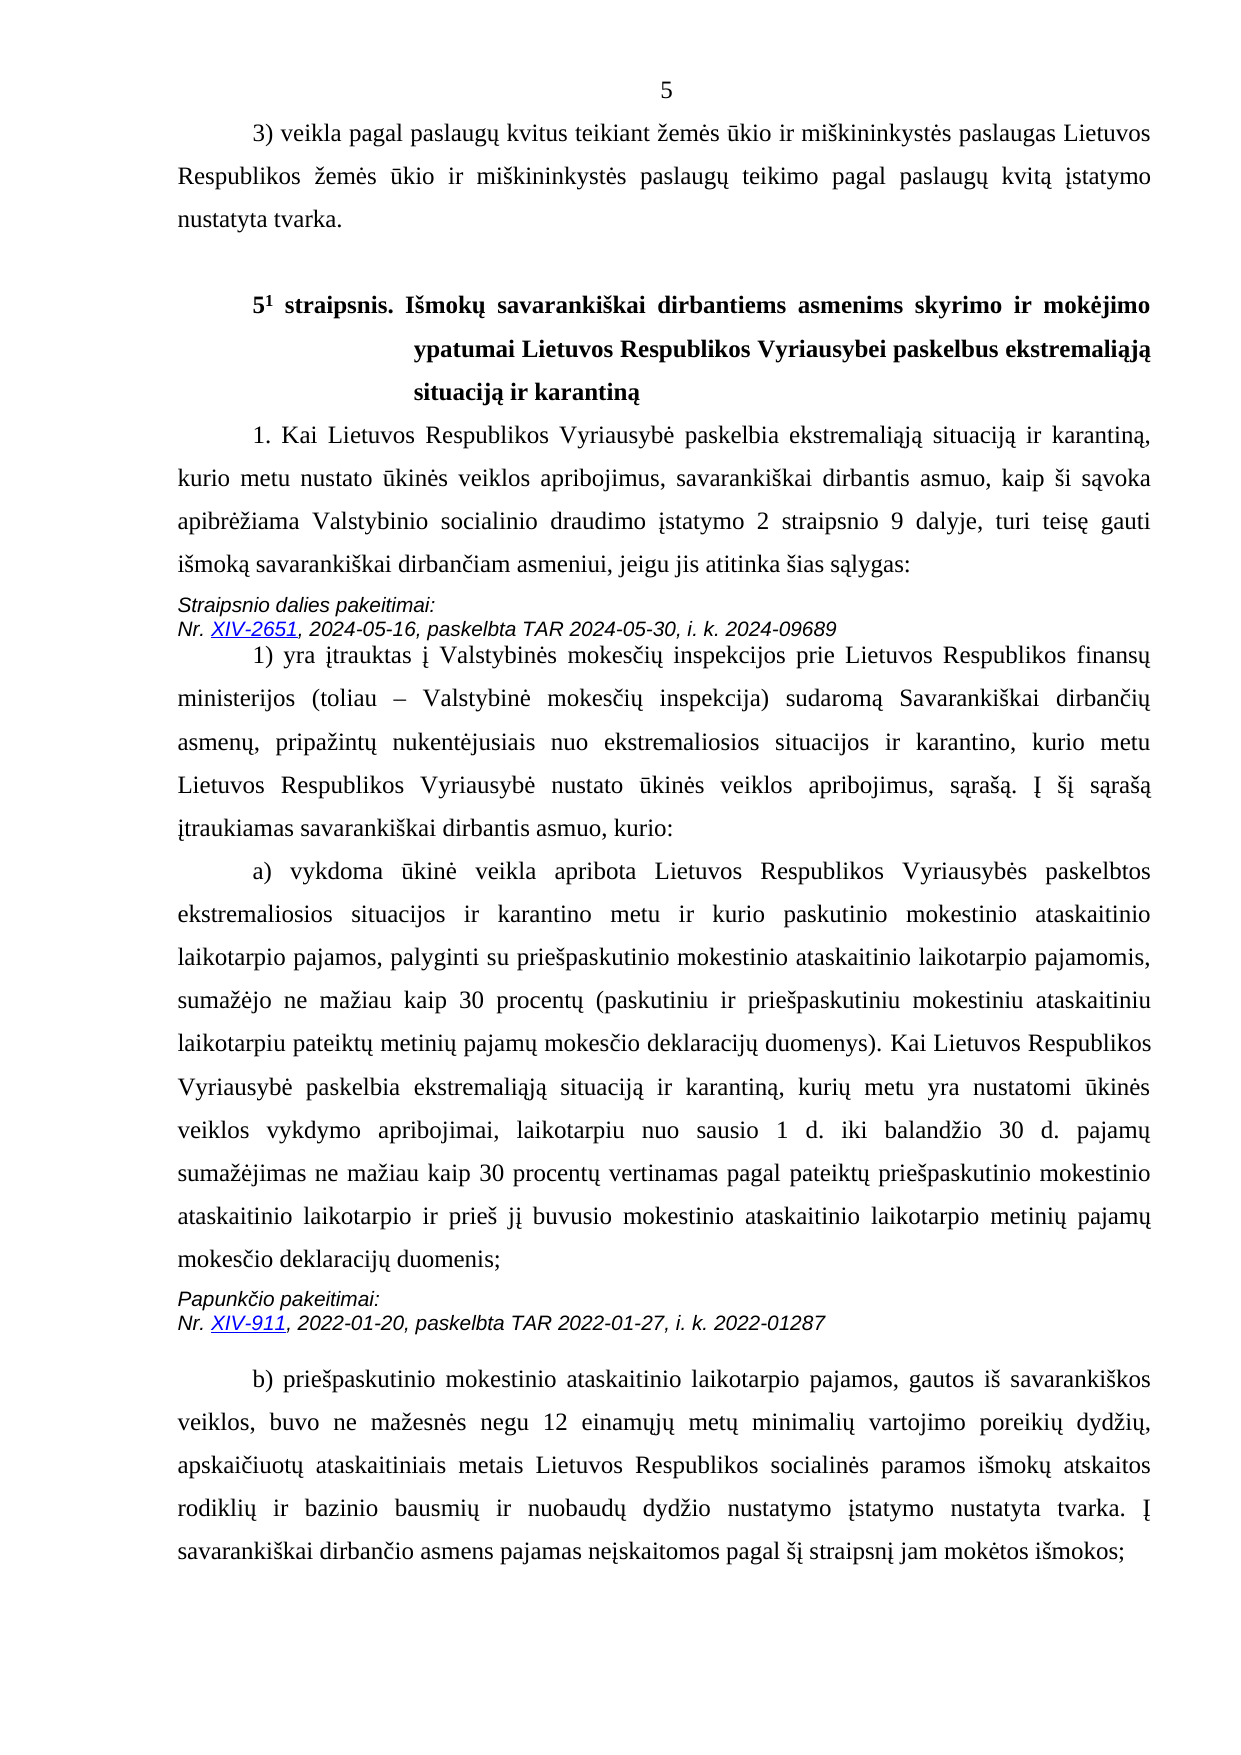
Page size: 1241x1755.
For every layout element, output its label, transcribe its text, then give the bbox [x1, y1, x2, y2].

text Nr. XIV-2651, 2024-05-16, paskelbta TAR 2024-05-30, i. k. 2024-09689 [177, 616, 1152, 640]
text 51 straipsnis. Išmokų savarankiškai dirbantiems asmenims skyrimo ir mokėjimo ypatumai Lietuvos Respublikos Vyriausybei paskelbus ekstremaliąją situaciją ir karantiną [252, 291, 1152, 406]
text Papunkčio pakeitimai: [177, 1287, 1152, 1311]
text Nr. XIV-911, 2022-01-20, paskelbta TAR 2022-01-27, i. k. 2022-01287 [177, 1311, 1152, 1335]
text 1) yra įtrauktas į Valstybinės mokesčių inspekcijos prie Lietuvos Respublikos finansų ministerijos (toliau – Valstybinė mokesčių inspekcija) sudaromą Savarankiškai dirbančių asmenų, pripažintų nukentėjusiais nuo ekstremaliosios situacijos ir karantino, kurio metu Lietuvos Respublikos Vyriausybė nustato ūkinės veiklos apribojimus, sąrašą. Į šį sąrašą įtraukiamas savarankiškai dirbantis asmuo, kurio: [177, 640, 1152, 842]
text Straipsnio dalies pakeitimai: [177, 592, 1152, 616]
text a) vykdoma ūkinė veikla apribota Lietuvos Respublikos Vyriausybės paskelbtos ekstremaliosios situacijos ir karantino metu ir kurio paskutinio mokestinio ataskaitinio laikotarpio pajamos, palyginti su priešpaskutinio mokestinio ataskaitinio laikotarpio pajamomis, sumažėjo ne mažiau kaip 30 procentų (paskutiniu ir priešpaskutiniu mokestiniu ataskaitiniu laikotarpiu pateiktų metinių pajamų mokesčio deklaracijų duomenys). Kai Lietuvos Respublikos Vyriausybė paskelbia ekstremaliąją situaciją ir karantiną, kurių metu yra nustatomi ūkinės veiklos vykdymo apribojimai, laikotarpiu nuo sausio 1 d. iki balandžio 30 d. pajamų sumažėjimas ne mažiau kaip 30 procentų vertinamas pagal pateiktų priešpaskutinio mokestinio ataskaitinio laikotarpio ir prieš jį buvusio mokestinio ataskaitinio laikotarpio metinių pajamų mokesčio deklaracijų duomenis; [177, 856, 1152, 1273]
text b) priešpaskutinio mokestinio ataskaitinio laikotarpio pajamos, gautos iš savarankiškos veiklos, buvo ne mažesnės negu 12 einamųjų metų minimalių vartojimo poreikių dydžių, apskaičiuotų ataskaitiniais metais Lietuvos Respublikos socialinės paramos išmokų atskaitos rodiklių ir bazinio bausmių ir nuobaudų dydžio nustatymo įstatymo nustatyta tvarka. Į savarankiškai dirbančio asmens pajamas neįskaitomos pagal šį straipsnį jam mokėtos išmokos; [177, 1364, 1152, 1565]
text 1. Kai Lietuvos Respublikos Vyriausybė paskelbia ekstremaliąją situaciją ir karantiną, kurio metu nustato ūkinės veiklos apribojimus, savarankiškai dirbantis asmuo, kaip ši sąvoka apibrėžiama Valstybinio socialinio draudimo įstatymo 2 straipsnio 9 dalyje, turi teisę gauti išmoką savarankiškai dirbančiam asmeniui, jeigu jis atitinka šias sąlygas: [177, 420, 1152, 578]
text 3) veikla pagal paslaugų kvitus teikiant žemės ūkio ir miškininkystės paslaugas Lietuvos Respublikos žemės ūkio ir miškininkystės paslaugų teikimo pagal paslaugų kvitą įstatymo nustatyta tvarka. [177, 118, 1152, 233]
